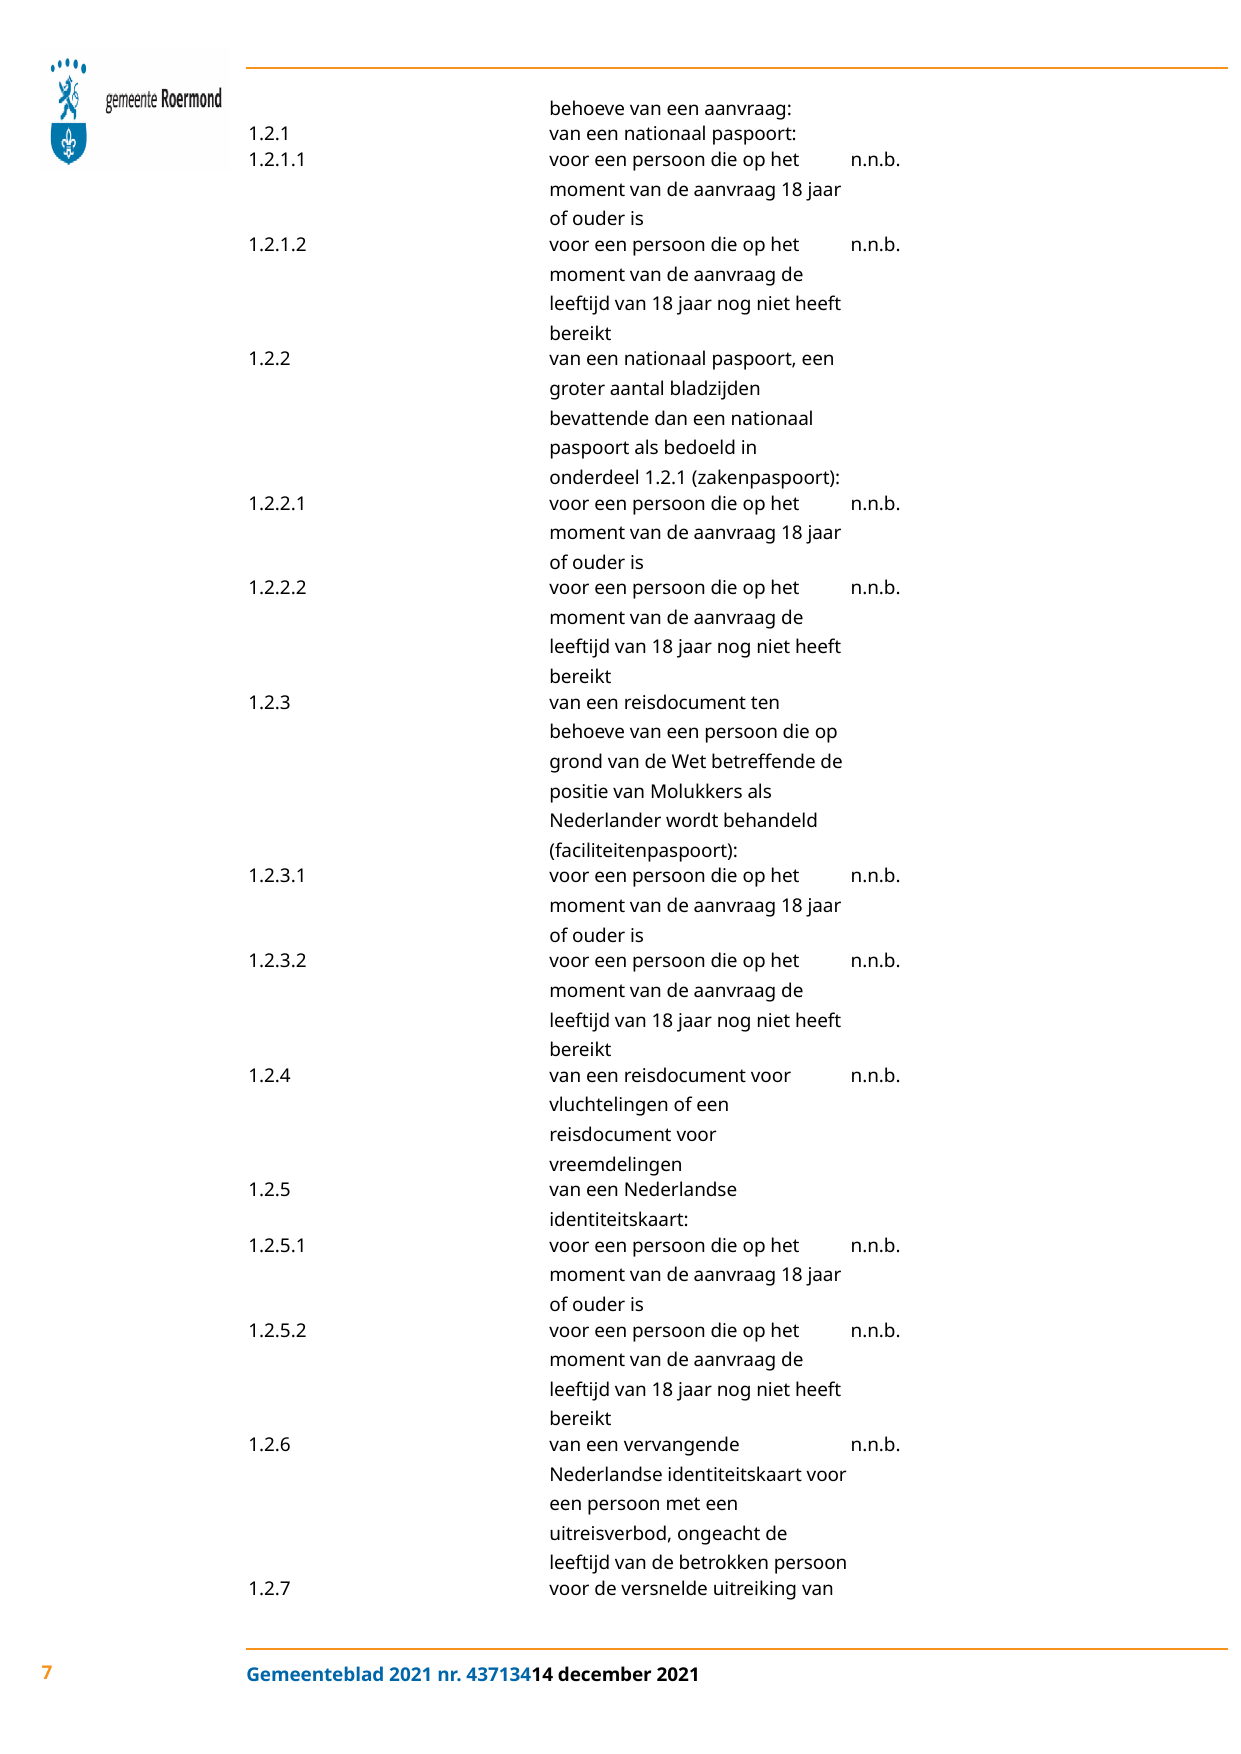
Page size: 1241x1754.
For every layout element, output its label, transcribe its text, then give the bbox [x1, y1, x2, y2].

table_cell n.n.b. [850, 231, 1152, 346]
picture [41, 47, 231, 172]
table_cell 1.2.3.2 [248, 948, 549, 1062]
table_cell [850, 121, 1152, 146]
table_cell 1.2.2 [248, 346, 549, 490]
table_cell n.n.b. [850, 1232, 1152, 1317]
table_cell n.n.b. [850, 1431, 1152, 1575]
table_cell 1.2.1.1 [248, 146, 549, 231]
table_cell n.n.b. [850, 575, 1152, 689]
table_cell 1.2.3.1 [248, 863, 549, 948]
table_cell [248, 95, 549, 121]
table_cell 1.2.3 [248, 689, 549, 863]
table_cell [850, 1177, 1152, 1232]
table_cell voor een persoon die op het moment van de aanvraag 18 jaar of ouder is [549, 863, 850, 948]
table_cell van een reisdocument voor vluchtelingen of een reisdocument voor vreemdelingen [549, 1062, 850, 1177]
table_cell 1.2.1.2 [248, 231, 549, 346]
table_cell voor een persoon die op het moment van de aanvraag 18 jaar of ouder is [549, 146, 850, 231]
table_cell voor een persoon die op het moment van de aanvraag de leeftijd van 18 jaar nog niet heeft bereikt [549, 948, 850, 1062]
table_cell 1.2.5 [248, 1177, 549, 1232]
table_cell voor een persoon die op het moment van de aanvraag 18 jaar of ouder is [549, 490, 850, 574]
table_cell van een vervangende Nederlandse identiteitskaart voor een persoon met een uitreisverbod, ongeacht de leeftijd van de betrokken persoon [549, 1431, 850, 1575]
table_cell 1.2.6 [248, 1431, 549, 1575]
table_cell van een nationaal paspoort, een groter aantal bladzijden bevattende dan een nationaal paspoort als bedoeld in onderdeel 1.2.1 (zakenpaspoort): [549, 346, 850, 490]
table_cell [850, 689, 1152, 863]
table_cell van een Nederlandse identiteitskaart: [549, 1177, 850, 1232]
table_cell 1.2.1 [248, 121, 549, 146]
table_cell voor de versnelde uitreiking van [549, 1575, 850, 1601]
table_cell n.n.b. [850, 863, 1152, 948]
table_cell n.n.b. [850, 490, 1152, 574]
table_cell voor een persoon die op het moment van de aanvraag 18 jaar of ouder is [549, 1232, 850, 1317]
table_cell n.n.b. [850, 1062, 1152, 1177]
table_cell n.n.b. [850, 948, 1152, 1062]
table_cell n.n.b. [850, 146, 1152, 231]
table_cell van een reisdocument ten behoeve van een persoon die op grond van de Wet betreffende de positie van Molukkers als Nederlander wordt behandeld (faciliteitenpaspoort): [549, 689, 850, 863]
table_cell voor een persoon die op het moment van de aanvraag de leeftijd van 18 jaar nog niet heeft bereikt [549, 575, 850, 689]
table_cell voor een persoon die op het moment van de aanvraag de leeftijd van 18 jaar nog niet heeft bereikt [549, 231, 850, 346]
table_cell [850, 346, 1152, 490]
table_cell voor een persoon die op het moment van de aanvraag de leeftijd van 18 jaar nog niet heeft bereikt [549, 1317, 850, 1431]
table_cell 1.2.2.2 [248, 575, 549, 689]
table_cell 1.2.2.1 [248, 490, 549, 574]
table_cell n.n.b. [850, 1317, 1152, 1431]
table_cell van een nationaal paspoort: [549, 121, 850, 146]
table_cell [850, 95, 1152, 121]
table_cell 1.2.5.1 [248, 1232, 549, 1317]
table_cell 1.2.4 [248, 1062, 549, 1177]
table_cell behoeve van een aanvraag: [549, 95, 850, 121]
table_cell [850, 1575, 1152, 1601]
table_cell 1.2.7 [248, 1575, 549, 1601]
table_cell 1.2.5.2 [248, 1317, 549, 1431]
